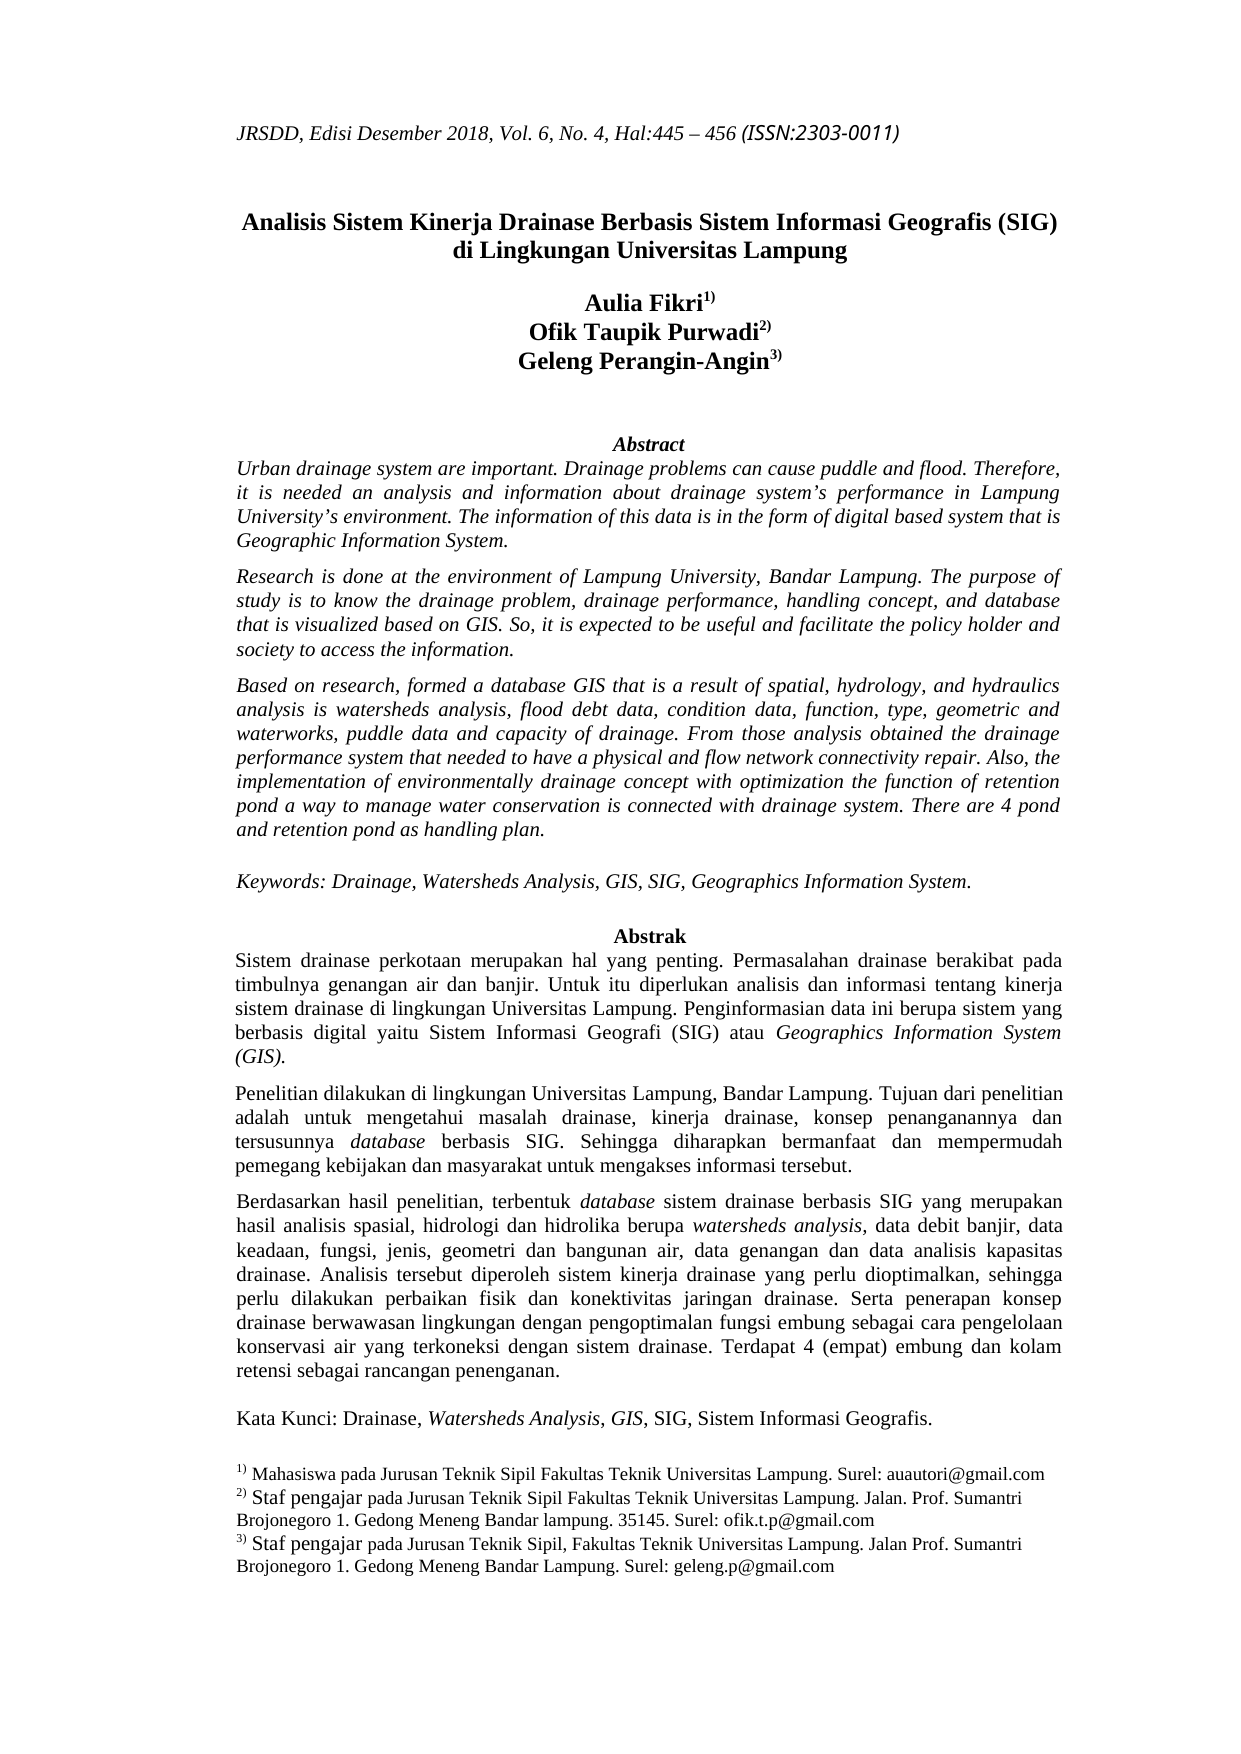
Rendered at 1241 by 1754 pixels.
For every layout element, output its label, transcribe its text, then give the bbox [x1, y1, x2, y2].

text Keywords: Drainage, Watersheds Analysis, GIS, SIG, Geographics Information System. [236, 868, 1063, 893]
text Abstract [236, 432, 1063, 456]
text Analisis Sistem Kinerja Drainase Berbasis Sistem Informasi Geografis (SIG) di Lingkungan Universitas Lampung [236, 207, 1063, 264]
text Aulia Fikri) [236, 288, 1063, 317]
text ) Staf pengajar pada Jurusan Teknik Sipil Fakultas Teknik Universitas Lampung. Jalan. Prof. Sumantri Brojonegoro 1. Gedong Meneng Bandar lampung. 35145. Surel: ofik.t.p@gmail.com [236, 1485, 1063, 1531]
text Urban drainage system are important. Drainage problems can cause puddle and flood. Therefore, it is needed an analysis and information about drainage system’s performance in Lampung University’s environment. The information of this data is in the form of digital based system that is Geographic Information System. [236, 456, 1063, 552]
text Penelitian dilakukan di lingkungan Universitas Lampung, Bandar Lampung. Tujuan dari penelitian adalah untuk mengetahui masalah drainase, kinerja drainase, konsep penanganannya dan tersusunnya database berbasis SIG. Sehingga diharapkan bermanfaat dan mempermudah pemegang kebijakan dan masyarakat untuk mengakses informasi tersebut. [235, 1081, 1063, 1177]
text Sistem drainase perkotaan merupakan hal yang penting. Permasalahan drainase berakibat pada timbulnya genangan air dan banjir. Untuk itu diperlukan analisis dan informasi tentang kinerja sistem drainase di lingkungan Universitas Lampung. Penginformasian data ini berupa sistem yang berbasis digital yaitu Sistem Informasi Geografi (SIG) atau Geographics Information System (GIS). [235, 948, 1063, 1068]
list Berdasarkan hasil penelitian, terbentuk database sistem drainase berbasis SIG yang merupakan hasil analisis spasial, hidrologi dan hidrolika berupa watersheds analysis, data debit banjir, data keadaan, fungsi, jenis, geometri dan bangunan air, data genangan dan data analisis kapasitas drainase. Analisis tersebut diperoleh sistem kinerja drainase yang perlu dioptimalkan, sehingga perlu dilakukan perbaikan fisik dan konektivitas jaringan drainase. Serta penerapan konsep drainase berwawasan lingkungan dengan pengoptimalan fungsi embung sebagai cara pengelolaan konservasi air yang terkoneksi dengan sistem drainase. Terdapat 4 (empat) embung dan kolam retensi sebagai rancangan penenganan. [236, 1189, 1063, 1382]
text Ofik Taupik Purwadi) [236, 317, 1063, 346]
text ) Mahasiswa pada Jurusan Teknik Sipil Fakultas Teknik Universitas Lampung. Surel: auautori@gmail.com [236, 1461, 1063, 1485]
text Geleng Perangin-Angin) [236, 346, 1063, 374]
text Research is done at the environment of Lampung University, Bandar Lampung. The purpose of study is to know the drainage problem, drainage performance, handling concept, and database that is visualized based on GIS. So, it is expected to be useful and facilitate the policy holder and society to access the information. [236, 564, 1063, 661]
text Kata Kunci: Drainase, Watersheds Analysis, GIS, SIG, Sistem Informasi Geografis. [236, 1406, 1063, 1430]
text Based on research, formed a database GIS that is a result of spatial, hydrology, and hydraulics analysis is watersheds analysis, flood debt data, condition data, function, type, geometric and waterworks, puddle data and capacity of drainage. From those analysis obtained the drainage performance system that needed to have a physical and flow network connectivity repair. Also, the implementation of environmentally drainage concept with optimization the function of retention pond a way to manage water conservation is connected with drainage system. There are 4 pond and retention pond as handling plan. [236, 672, 1063, 841]
text ) Staf pengajar pada Jurusan Teknik Sipil, Fakultas Teknik Universitas Lampung. Jalan Prof. Sumantri Brojonegoro 1. Gedong Meneng Bandar Lampung. Surel: geleng.p@gmail.com [236, 1531, 1063, 1576]
text Abstrak [236, 924, 1063, 948]
